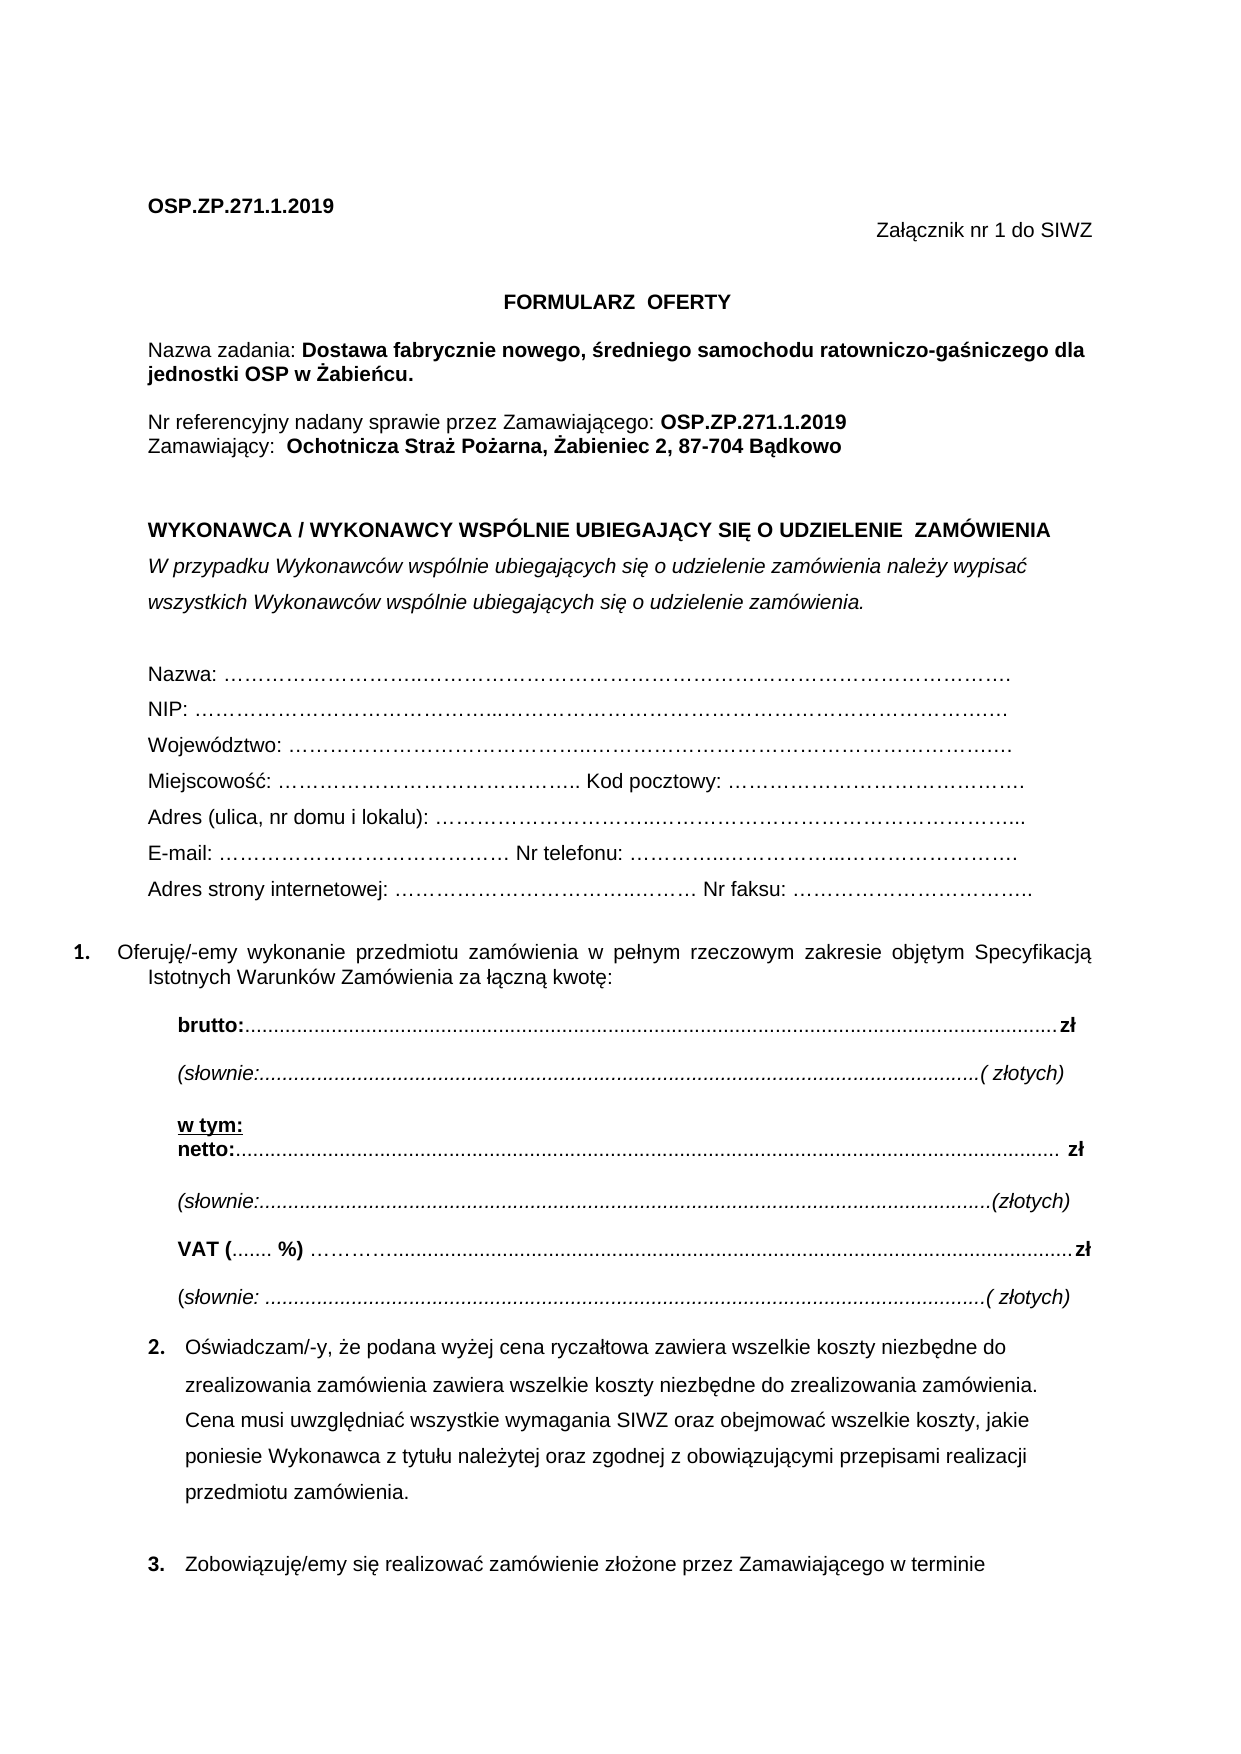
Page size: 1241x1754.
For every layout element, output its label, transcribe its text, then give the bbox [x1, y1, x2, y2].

subtitle Zamawiający: Ochotnicza Straż Pożarna, Żabieniec 2, 87-704 Bądkowo [148, 434, 1093, 458]
text (słownie:...............................................................................................................................(złotych) [177, 1189, 1093, 1237]
list FORMULARZ OFERTY [148, 290, 1093, 314]
text brutto:.............................................................................................................................................zł (słownie:.............................................................................................................................( złotych) [177, 1013, 1093, 1113]
text Województwo: ……………………………………..………………………………………………….… [148, 733, 1093, 757]
text w tym: [148, 1113, 1093, 1137]
text Miejscowość: …………………………………….. Kod pocztowy: ……………………………………. [148, 769, 1093, 793]
list Oświadczam/-y, że podana wyżej cena ryczałtowa zawiera wszelkie koszty niezbędne do zrealizowania zamówienia zawiera wszelkie koszty niezbędne do zrealizowania zamówienia. Cena musi uwzględniać wszystkie wymagania SIWZ oraz obejmować wszelkie koszty, jakie poniesie Wykonawca z tytułu należytej oraz zgodnej z obowiązującymi przepisami realizacji przedmiotu zamówienia. [148, 1332, 1093, 1504]
list Zobowiązuję/emy się realizować zamówienie złożone przez Zamawiającego w terminie [148, 1552, 1093, 1576]
subtitle WYKONAWCA / WYKONAWCY WSPÓLNIE UBIEGAJĄCY SIĘ O UDZIELENIE ZAMÓWIENIA W przypadku Wykonawców wspólnie ubiegających się o udzielenie zamówienia należy wypisać wszystkich Wykonawców wspólnie ubiegających się o udzielenie zamówienia. [148, 518, 1093, 613]
text NIP: ……………………………………...…………………………………………………………….… [148, 697, 1093, 721]
text E-mail: …………………………………… Nr telefonu: …………..……………...……………………. [148, 841, 1093, 865]
text netto:............................................................................................................................................... zł [177, 1137, 1093, 1189]
text Adres strony internetowej: ……………………………..……… Nr faksu: …………………………….. [148, 877, 1093, 901]
subtitle Nr referencyjny nadany sprawie przez Zamawiającego: OSP.ZP.271.1.2019 [148, 386, 1093, 434]
list Oferuję/-emy wykonanie przedmiotu zamówienia w pełnym rzeczowym zakresie objętym Specyfikacją Istotnych Warunków Zamówienia za łączną kwotę: [73, 937, 1093, 989]
text Załącznik nr 1 do SIWZ [148, 218, 1093, 242]
text OSP.ZP.271.1.2019 [148, 194, 1093, 218]
text VAT (....... %) …………......................................................................................................................zł (słownie: .............................................................................................................................( złotych) [177, 1237, 1093, 1308]
text Nazwa: ………………………..…………………………………………………………………………. [148, 661, 1093, 685]
text Nazwa zadania: Dostawa fabrycznie nowego, średniego samochodu ratowniczo-gaśniczego dla jednostki OSP w Żabieńcu. [148, 338, 1093, 386]
text Adres (ulica, nr domu i lokalu): …………………………..……………………………………………... [148, 805, 1093, 829]
